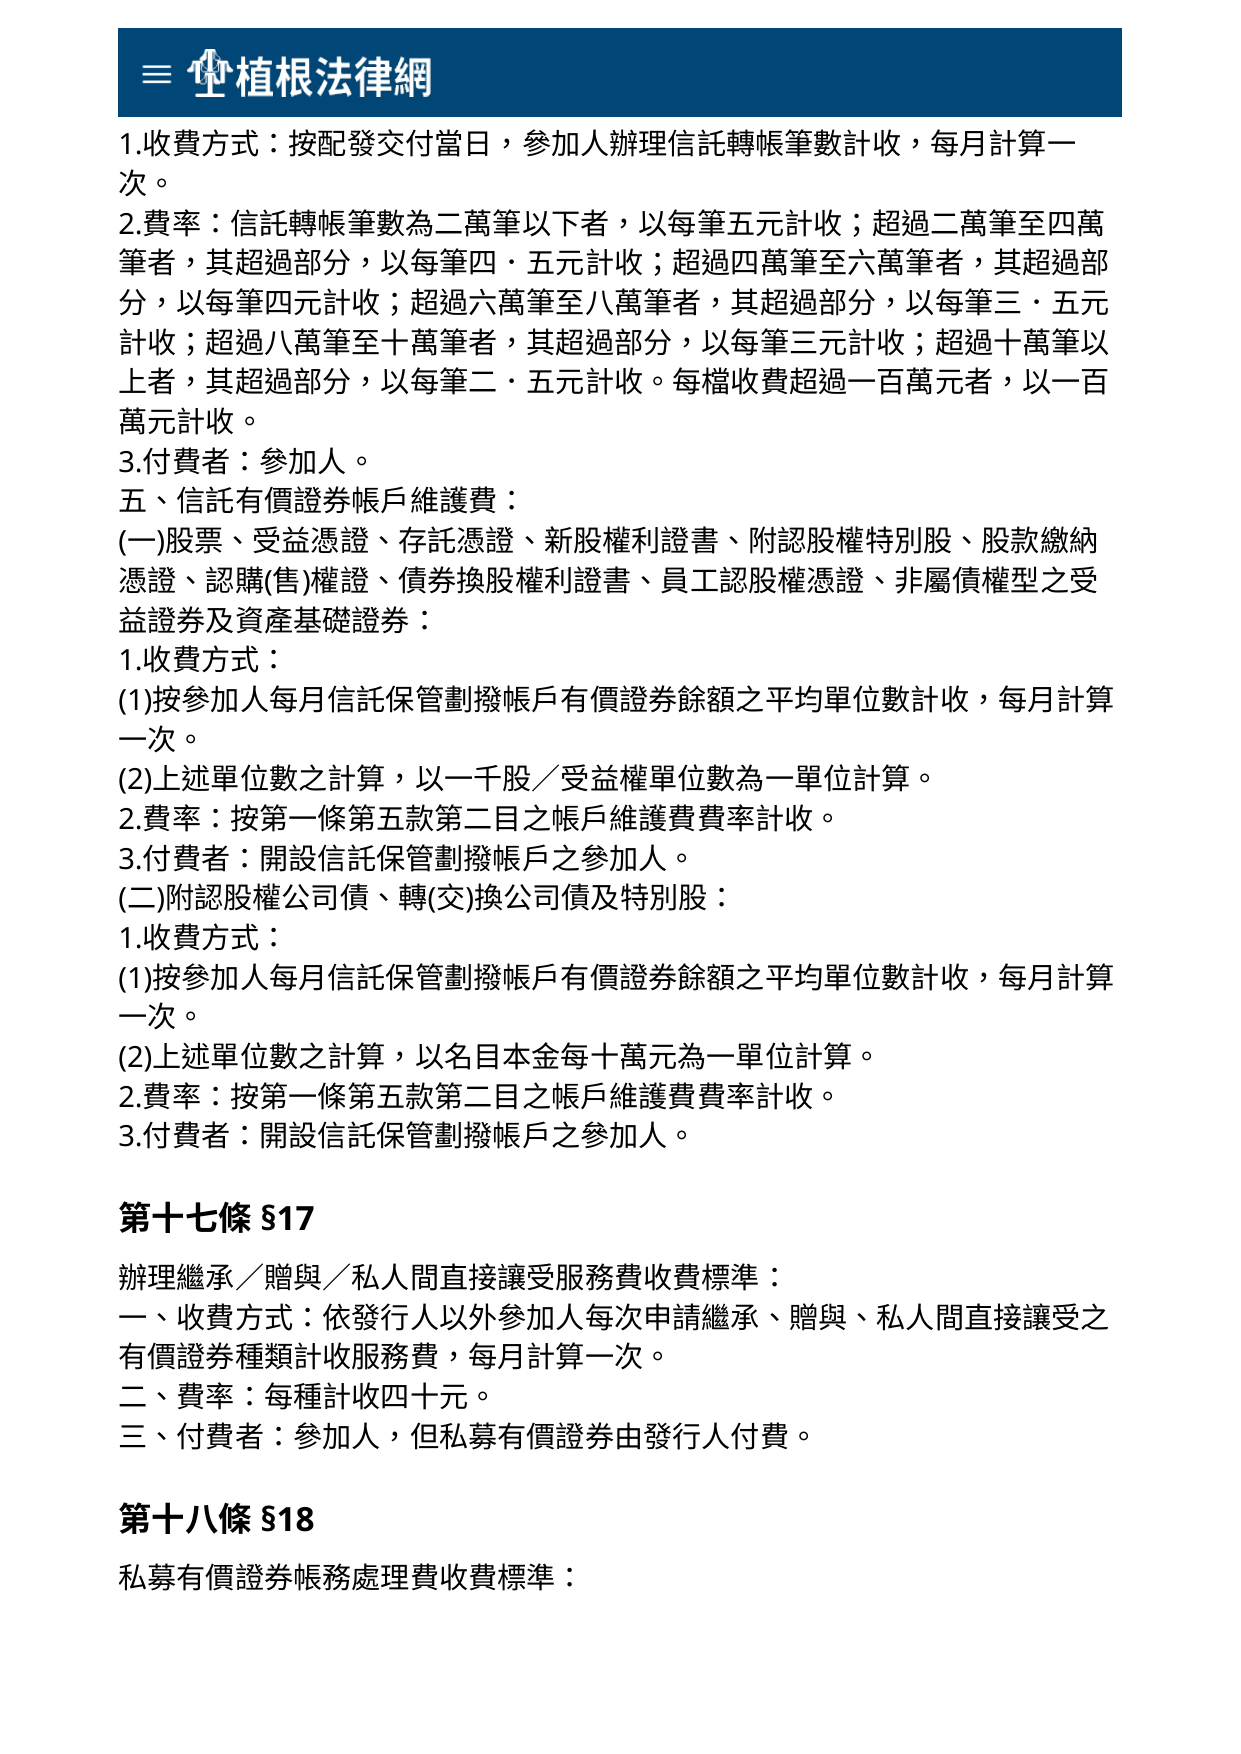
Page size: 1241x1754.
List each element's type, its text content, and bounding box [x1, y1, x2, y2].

text (一)股票、受益憑證、存託憑證、新股權利證書、附認股權特別股、股款繳納憑證、認購(售)權證、債券換股權利證書、員工認股權憑證、非屬債權型之受益證券及資產基礎證券： [118, 520, 1122, 639]
text 3.付費者：參加人。 [118, 441, 1122, 481]
text (1)按參加人每月信託保管劃撥帳戶有價證券餘額之平均單位數計收，每月計算一次。 [118, 957, 1122, 1036]
text 辦理繼承／贈與／私人間直接讓受服務費收費標準： [118, 1257, 1122, 1297]
text 3.付費者：開設信託保管劃撥帳戶之參加人。 [118, 1116, 1122, 1155]
text 一、收費方式：依發行人以外參加人每次申請繼承、贈與、私人間直接讓受之有價證券種類計收服務費，每月計算一次。 [118, 1297, 1122, 1376]
text 第十八條 §18 [118, 1495, 1122, 1541]
text (1)按參加人每月信託保管劃撥帳戶有價證券餘額之平均單位數計收，每月計算一次。 [118, 679, 1122, 758]
text (二)附認股權公司債、轉(交)換公司債及特別股： [118, 878, 1122, 917]
text (2)上述單位數之計算，以名目本金每十萬元為一單位計算。 [118, 1036, 1122, 1076]
text 私募有價證券帳務處理費收費標準： [118, 1557, 1122, 1597]
text (2)上述單位數之計算，以一千股／受益權單位數為一單位計算。 [118, 758, 1122, 798]
text 五、信託有價證券帳戶維護費： [118, 481, 1122, 520]
text 2.費率：按第一條第五款第二目之帳戶維護費費率計收。 [118, 1076, 1122, 1116]
text 二、費率：每種計收四十元。 [118, 1376, 1122, 1416]
text 3.付費者：開設信託保管劃撥帳戶之參加人。 [118, 838, 1122, 878]
text 2.費率：信託轉帳筆數為二萬筆以下者，以每筆五元計收；超過二萬筆至四萬筆者，其超過部分，以每筆四．五元計收；超過四萬筆至六萬筆者，其超過部分，以每筆四元計收；超過六萬筆至八萬筆者，其超過部分，以每筆三．五元計收；超過八萬筆至十萬筆者，其超過部分，以每筆三元計收；超過十萬筆以上者，其超過部分，以每筆二．五元計收。每檔收費超過一百萬元者，以一百萬元計收。 [118, 203, 1122, 441]
text 三、付費者：參加人，但私募有價證券由發行人付費。 [118, 1416, 1122, 1456]
picture [118, 28, 1122, 117]
text 1.收費方式：按配發交付當日，參加人辦理信託轉帳筆數計收，每月計算一次。 [118, 123, 1122, 203]
text 1.收費方式： [118, 639, 1122, 679]
text 1.收費方式： [118, 917, 1122, 957]
text 2.費率：按第一條第五款第二目之帳戶維護費費率計收。 [118, 798, 1122, 838]
text 第十七條 §17 [118, 1195, 1122, 1241]
